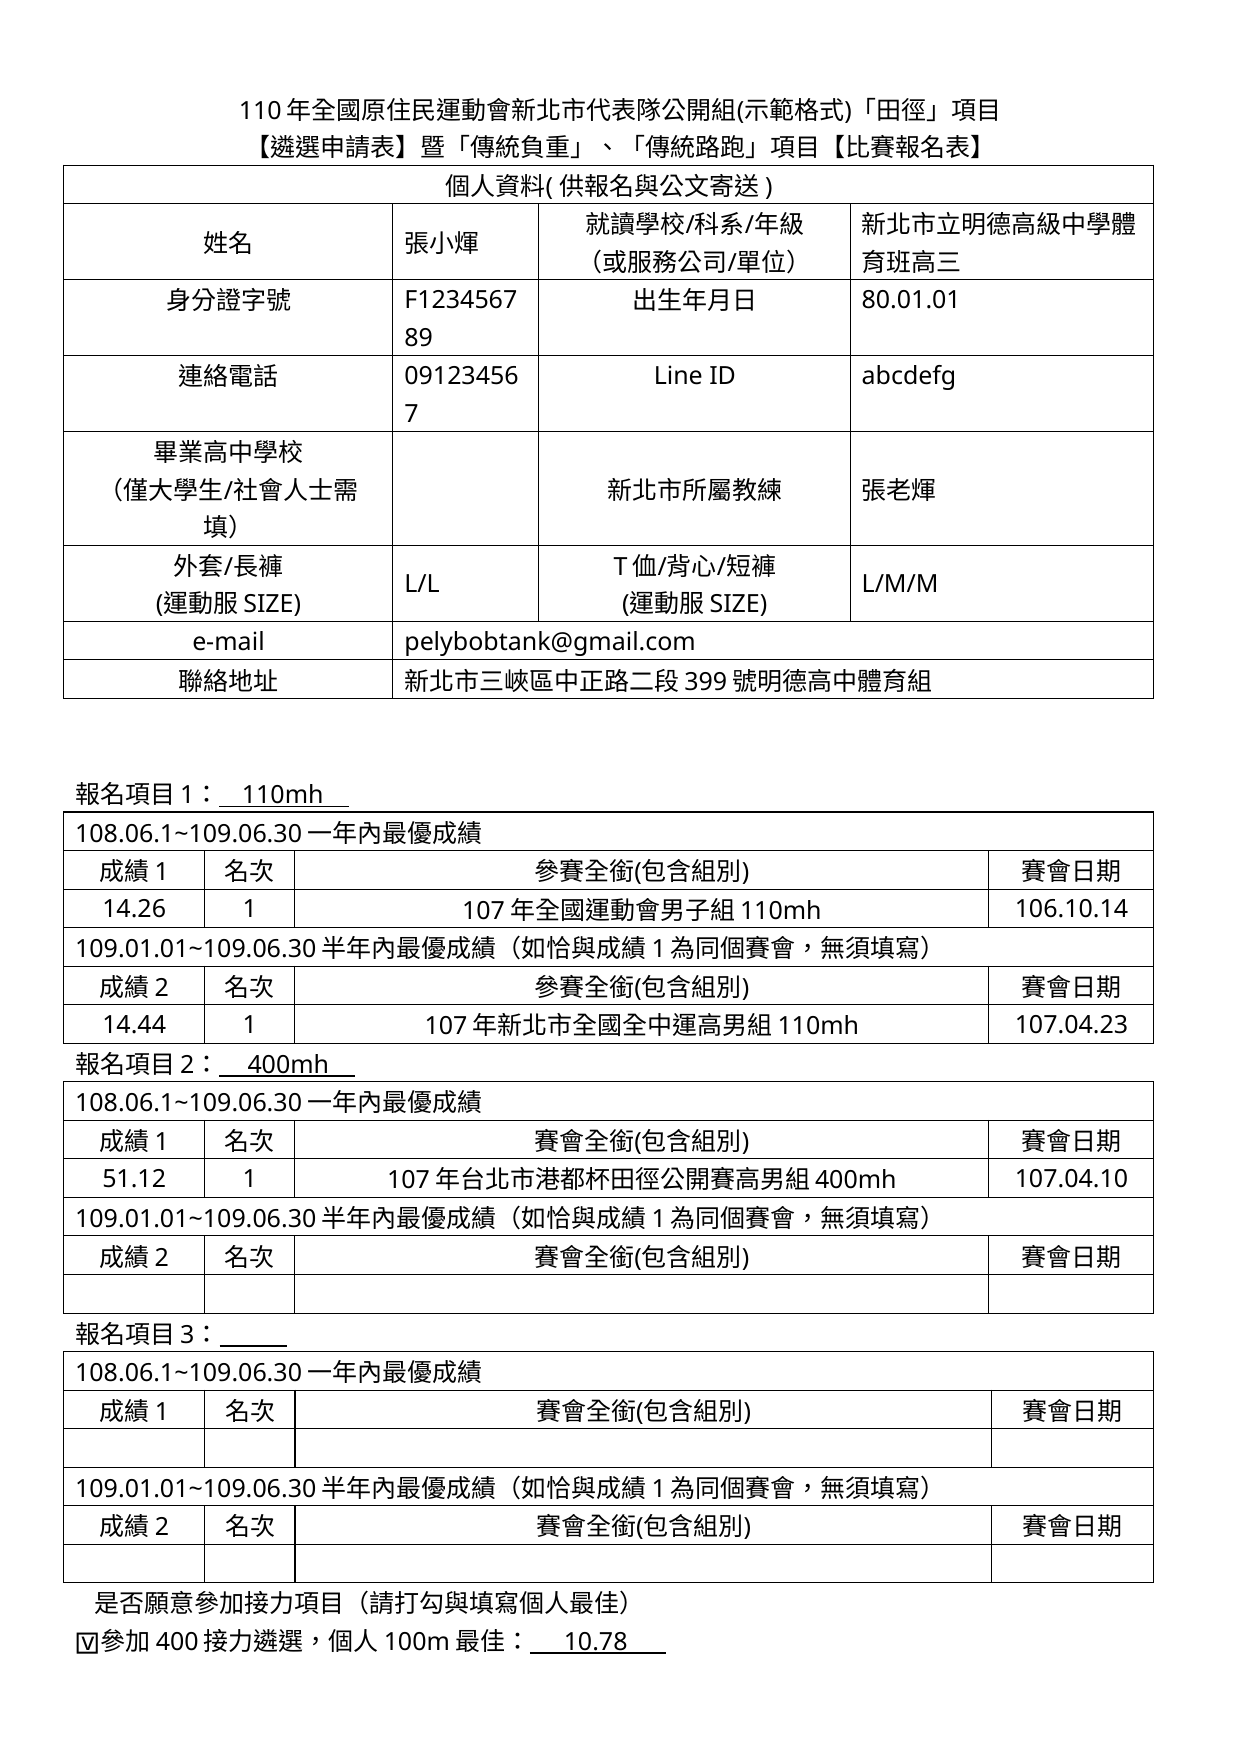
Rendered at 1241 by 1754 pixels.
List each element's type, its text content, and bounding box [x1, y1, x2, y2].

table_cell 109.01.01~109.06.30半年內最優成績（如恰與成績1為同個賽會，無須填寫） [64, 1468, 1153, 1505]
table_cell [64, 1429, 204, 1467]
table_cell 名次 [205, 1391, 294, 1428]
table_cell 賽會日期 [989, 1236, 1153, 1274]
table_cell e-mail [64, 622, 392, 659]
table_cell 張小煇 [393, 204, 538, 279]
table_cell 名次 [205, 851, 294, 888]
text 報名項目2： 400mh [75, 1044, 1165, 1081]
table_cell 107.04.10 [989, 1159, 1153, 1197]
table_cell [64, 1275, 204, 1312]
table_cell 賽會全銜(包含組別) [295, 1236, 988, 1274]
table_cell 賽會日期 [992, 1506, 1153, 1544]
table_cell [295, 1275, 988, 1312]
table_cell [296, 1429, 991, 1467]
table_cell 107年台北市港都杯田徑公開賽高男組400mh [295, 1159, 988, 1197]
text 是否願意參加接力項目（請打勾與填寫個人最佳） [75, 1583, 1165, 1621]
table_cell 14.44 [64, 1005, 204, 1043]
text v⃞ 參加400接力遴選，個人100m最佳： 10.78 [75, 1621, 1165, 1658]
table_cell F123456789 [393, 280, 538, 355]
table_cell 賽會日期 [989, 851, 1153, 888]
table_cell 107年新北市全國全中運高男組110mh [295, 1005, 988, 1043]
text 報名項目3： [75, 1313, 1165, 1351]
table_cell 賽會全銜(包含組別) [295, 1121, 988, 1158]
table_cell 107年全國運動會男子組110mh [295, 890, 988, 927]
table_cell 賽會全銜(包含組別) [296, 1391, 991, 1428]
table_cell 107.04.23 [989, 1005, 1153, 1043]
table_cell 新北市立明德高級中學體育班高三 [851, 204, 1153, 279]
table_cell 成績2 [64, 1236, 204, 1274]
table_cell 賽會日期 [989, 1121, 1153, 1158]
table_cell 新北市所屬教練 [539, 432, 850, 545]
table_cell 80.01.01 [851, 280, 1153, 355]
table_cell 14.26 [64, 890, 204, 927]
table_cell [393, 432, 538, 545]
table_cell L/L [393, 546, 538, 621]
table_cell T侐/背心/短褲 (運動服SIZE) [539, 546, 850, 621]
table_cell [205, 1429, 294, 1467]
table_header 108.06.1~109.06.30一年內最優成績 [64, 813, 1153, 850]
table_cell [205, 1275, 294, 1312]
table_cell 106.10.14 [989, 890, 1153, 927]
table_cell 51.12 [64, 1159, 204, 1197]
table_cell 參賽全銜(包含組別) [295, 967, 988, 1004]
table_cell 成績1 [64, 851, 204, 888]
table_cell [992, 1429, 1153, 1467]
table_cell 109.01.01~109.06.30半年內最優成績（如恰與成績1為同個賽會，無須填寫） [64, 928, 1153, 966]
table_cell Line ID [539, 356, 850, 431]
table_cell 成績1 [64, 1391, 204, 1428]
table_cell [205, 1545, 294, 1582]
table_cell 聯絡地址 [64, 660, 392, 698]
table_cell 1 [205, 1159, 294, 1197]
table_header 108.06.1~109.06.30一年內最優成績 [64, 1082, 1153, 1120]
table_cell 姓名 [64, 204, 392, 279]
table_cell 外套/長褲 (運動服SIZE) [64, 546, 392, 621]
table_cell 成績2 [64, 1506, 204, 1544]
table_header 個人資料( 供報名與公文寄送 ) [64, 166, 1153, 203]
table_cell [989, 1275, 1153, 1312]
table_cell [64, 1545, 204, 1582]
table_cell 名次 [205, 967, 294, 1004]
table_cell 名次 [205, 1121, 294, 1158]
table_cell [992, 1545, 1153, 1582]
table_cell 參賽全銜(包含組別) [295, 851, 988, 888]
table_cell 賽會日期 [989, 967, 1153, 1004]
text 110年全國原住民運動會新北市代表隊公開組(示範格式)「田徑」項目 [75, 89, 1165, 127]
table_cell 張老煇 [851, 432, 1153, 545]
table_cell pelybobtank@gmail.com [393, 622, 1153, 659]
table_cell 賽會日期 [992, 1391, 1153, 1428]
table_cell 賽會全銜(包含組別) [296, 1506, 991, 1544]
table_cell abcdefg [851, 356, 1153, 431]
table_cell 名次 [205, 1506, 294, 1544]
table_cell 091234567 [393, 356, 538, 431]
table_cell 1 [205, 890, 294, 927]
text 【遴選申請表】暨「傳統負重」、「傳統路跑」項目【比賽報名表】 [75, 127, 1165, 164]
table_cell 出生年月日 [539, 280, 850, 355]
table_cell 1 [205, 1005, 294, 1043]
table_cell [296, 1545, 991, 1582]
table_cell 成績2 [64, 967, 204, 1004]
table_cell 新北市三峽區中正路二段399號明德高中體育組 [393, 660, 1153, 698]
table_cell 名次 [205, 1236, 294, 1274]
text 報名項目1： 110mh [75, 774, 1165, 811]
table_cell 成績1 [64, 1121, 204, 1158]
table_header 108.06.1~109.06.30一年內最優成績 [64, 1352, 1153, 1389]
table_cell 109.01.01~109.06.30半年內最優成績（如恰與成績1為同個賽會，無須填寫） [64, 1198, 1153, 1235]
table_cell 身分證字號 [64, 280, 392, 355]
table_cell 畢業高中學校 （僅大學生/社會人士需填） [64, 432, 392, 545]
table_cell L/M/M [851, 546, 1153, 621]
table_cell 連絡電話 [64, 356, 392, 431]
table_cell 就讀學校/科系/年級 （或服務公司/單位） [539, 204, 850, 279]
